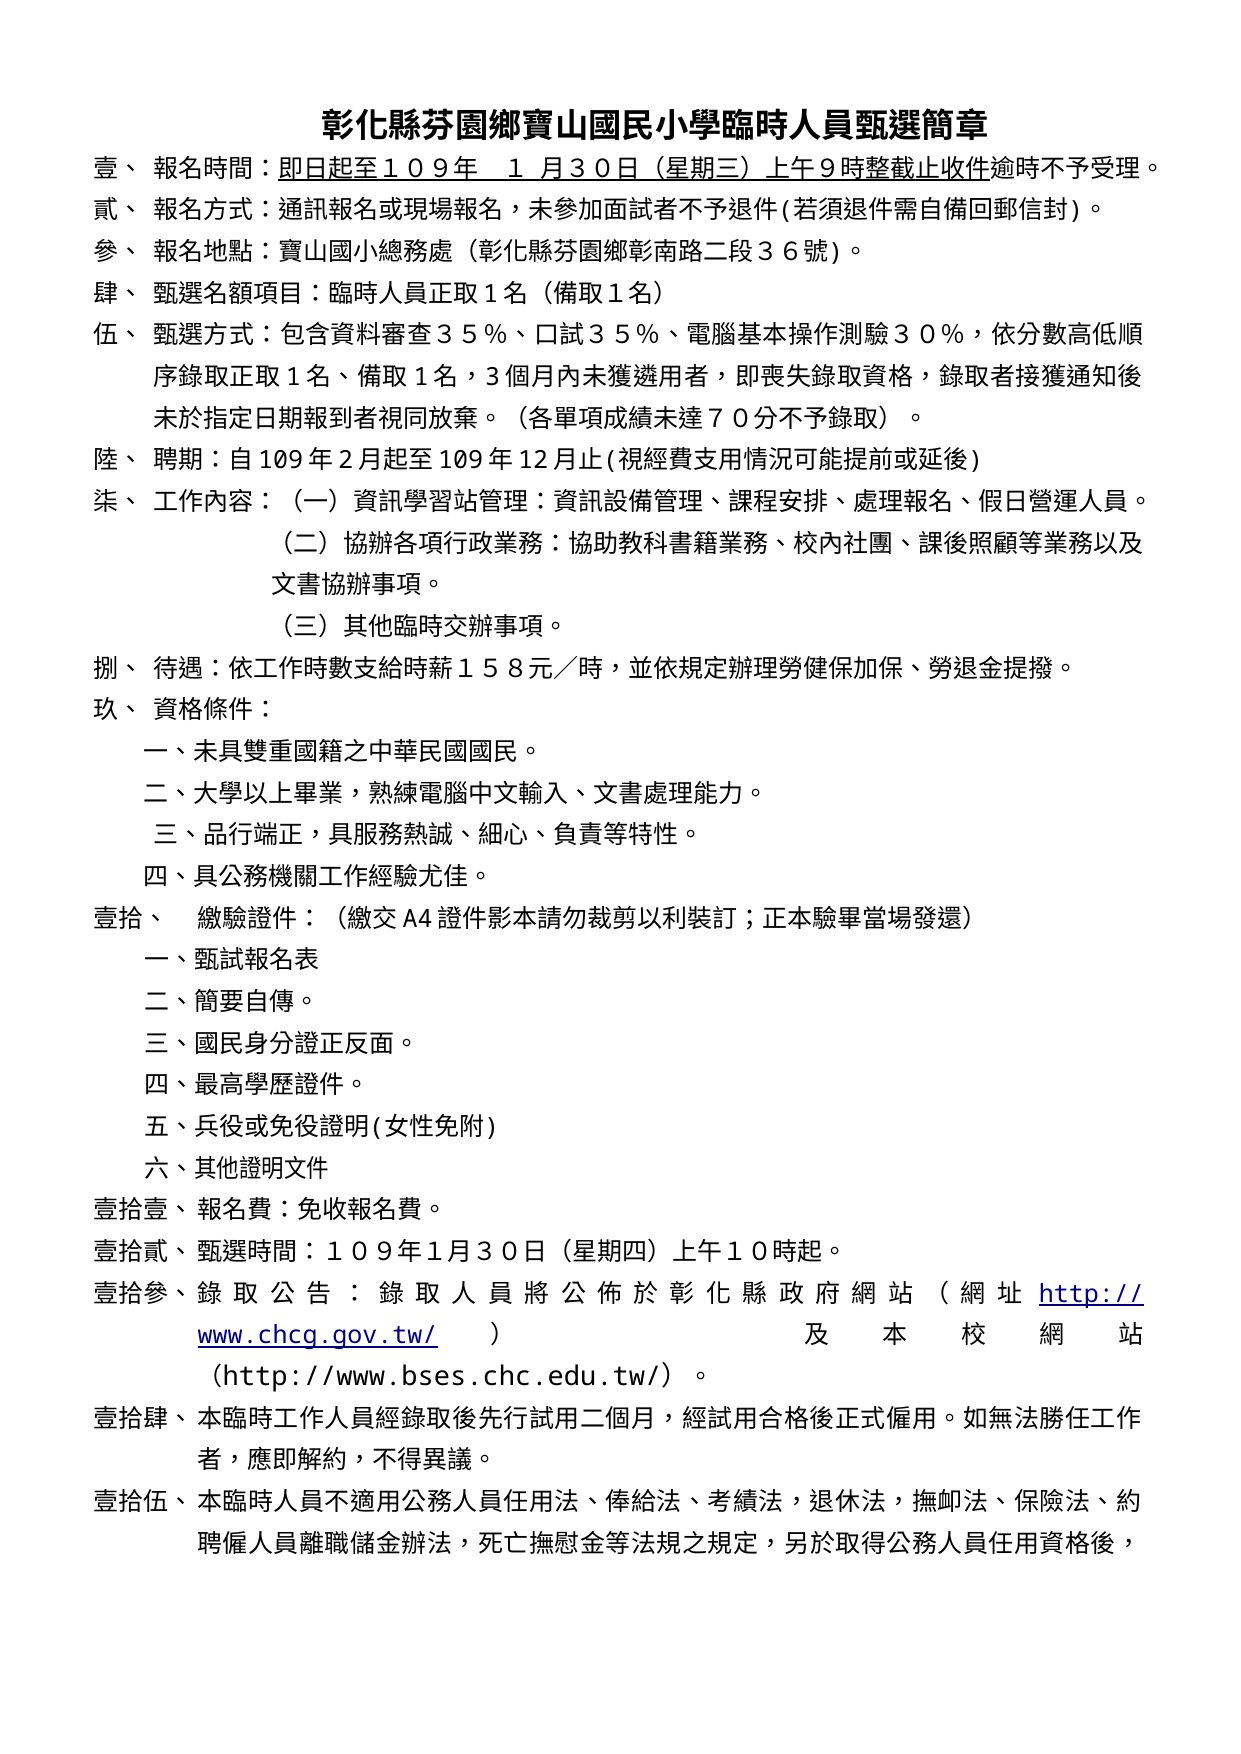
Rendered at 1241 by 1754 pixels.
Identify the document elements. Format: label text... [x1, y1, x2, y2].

list 錄取公告：錄取人員將公佈於彰化縣政府網站（網址http://www.chcg.gov.tw/） 及本校網站（http://www.bses.chc.edu.tw/）。 [94, 1269, 1144, 1394]
text 一、甄試報名表 [144, 936, 1144, 977]
text 二、大學以上畢業，熟練電腦中文輸入、文書處理能力。 [144, 769, 1144, 811]
list 報名費：免收報名費。 [94, 1186, 1144, 1227]
text 四、具公務機關工作經驗尤佳。 [94, 852, 1144, 894]
text （三）其他臨時交辦事項。 [94, 602, 1144, 644]
text 三、國民身分證正反面。 [144, 1019, 1144, 1061]
text 三、品行端正，具服務熱誠、細心、負責等特性。 [94, 811, 1144, 852]
list 甄選時間：１０９年１月３０日（星期四）上午１０時起。 [94, 1227, 1144, 1269]
list 報名方式：通訊報名或現場報名，未參加面試者不予退件(若須退件需自備回郵信封)。 [94, 186, 1144, 227]
text （二）協辦各項行政業務：協助教科書籍業務、校內社團、課後照顧等業務以及文書協辦事項。 [94, 519, 1144, 602]
text 五、兵役或免役證明(女性免附) [144, 1102, 1144, 1144]
text 六、其他證明文件 [144, 1144, 1144, 1186]
list 待遇：依工作時數支給時薪１５８元／時，並依規定辦理勞健保加保、勞退金提撥。 [94, 644, 1144, 686]
list 甄選方式：包含資料審查３５％、口試３５％、電腦基本操作測驗３０％，依分數高低順序錄取正取1名、備取1名，3個月內未獲遴用者，即喪失錄取資格，錄取者接獲通知後未於指定日期報到者視同放棄。（各單項成績未達７０分不予錄取）。 [94, 311, 1144, 436]
list 報名地點：寶山國小總務處（彰化縣芬園鄉彰南路二段３６號)。 [94, 227, 1144, 269]
text 二、簡要自傳。 [144, 977, 1144, 1019]
text 四、最高學歷證件。 [144, 1061, 1144, 1102]
list 甄選名額項目：臨時人員正取1名（備取１名） [94, 269, 1144, 311]
text 一、未具雙重國籍之中華民國國民。 [144, 727, 1144, 769]
list 報名時間：即日起至１０９年 １ 月３０日（星期三）上午９時整截止收件逾時不予受理。 [94, 144, 1144, 186]
text 彰化縣芬園鄉寶山國民小學臨時人員甄選簡章 [94, 81, 1176, 144]
list 聘期：自109年2月起至109年12月止(視經費支用情況可能提前或延後) [94, 436, 1144, 477]
list 工作內容：（一）資訊學習站管理：資訊設備管理、課程安排、處理報名、假日營運人員。 [94, 477, 1144, 519]
list 資格條件： [94, 686, 1144, 727]
list 本臨時人員不適用公務人員任用法、俸給法、考績法，退休法，撫卹法、保險法、約聘僱人員離職儲金辦法，死亡撫慰金等法規之規定，另於取得公務人員任用資格後， [94, 1477, 1144, 1561]
list 本臨時工作人員經錄取後先行試用二個月，經試用合格後正式僱用。如無法勝任工作者，應即解約，不得異議。 [94, 1394, 1144, 1477]
list 繳驗證件：（繳交A4證件影本請勿裁剪以利裝訂；正本驗畢當場發還） [94, 894, 1144, 936]
